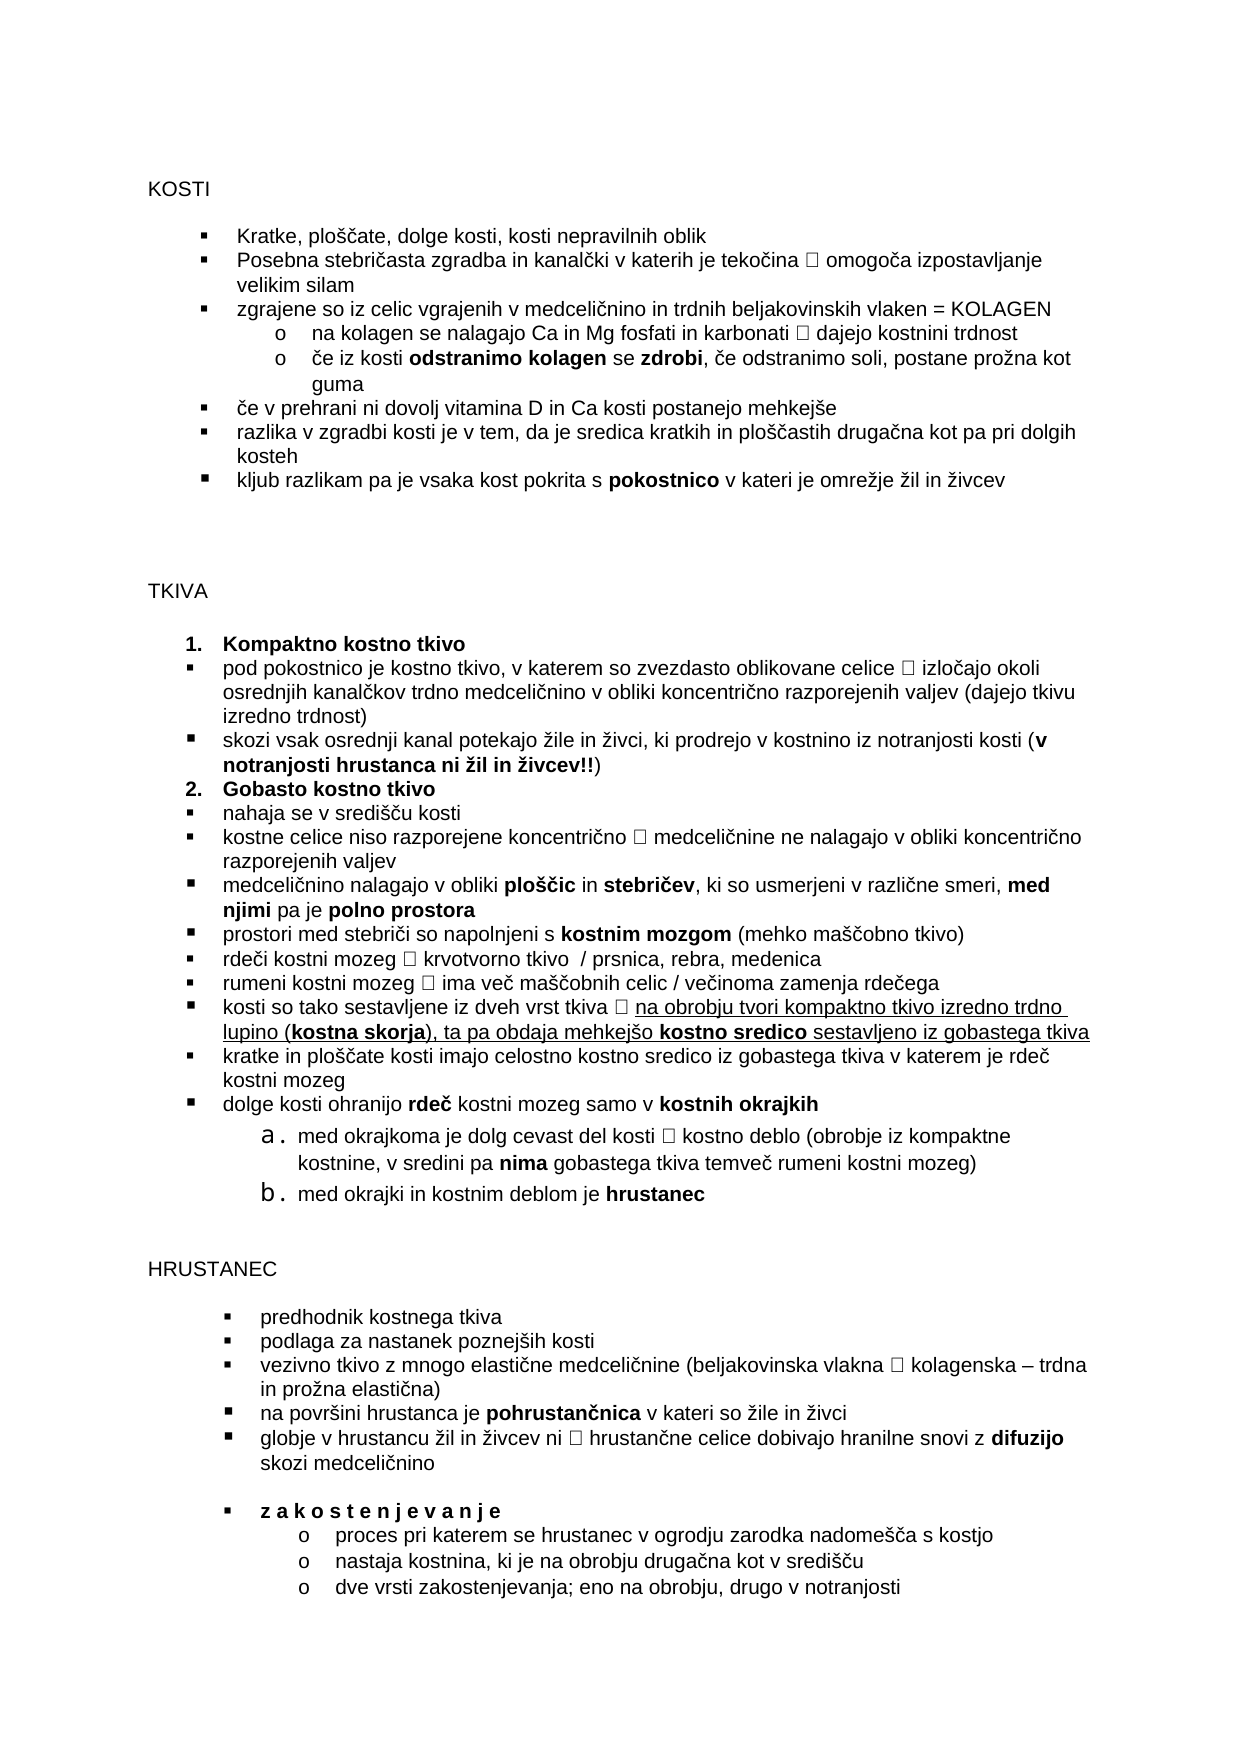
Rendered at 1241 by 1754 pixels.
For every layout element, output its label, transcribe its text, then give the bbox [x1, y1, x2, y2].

list zgrajene so iz celic vgrajenih v medceličnino in trdnih beljakovinskih vlaken = KOLAGEN [199, 296, 1093, 320]
list globje v hrustancu žil in živcev ni  hrustančne celice dobivajo hranilne snovi z difuzijo skozi medceličnino [223, 1426, 1093, 1475]
list z a k o s t e n j e v a n j e [223, 1499, 1093, 1523]
list dve vrsti zakostenjevanja; eno na obrobju, drugo v notranjosti [298, 1575, 1093, 1601]
list skozi vsak osrednji kanal potekajo žile in živci, ki prodrejo v kostnino iz notranjosti kosti (v notranjosti hrustanca ni žil in živcev!!) [185, 728, 1093, 777]
list na kolagen se nalagajo Ca in Mg fosfati in karbonati  dajejo kostnini trdnost [274, 320, 1093, 346]
list Kratke, ploščate, dolge kosti, kosti nepravilnih oblik [199, 224, 1093, 248]
list rumeni kostni mozeg  ima več maščobnih celic / večinoma zamenja rdečega [185, 971, 1093, 995]
list če v prehrani ni dovolj vitamina D in Ca kosti postanejo mehkejše [199, 396, 1093, 420]
list kratke in ploščate kosti imajo celostno kostno sredico iz gobastega tkiva v katerem je rdeč kostni mozeg [185, 1044, 1093, 1092]
list med okrajki in kostnim deblom je hrustanec [260, 1175, 1093, 1209]
list kostne celice niso razporejene koncentrično  medceličnine ne nalagajo v obliki koncentrično razporejenih valjev [185, 825, 1093, 873]
list pod pokostnico je kostno tkivo, v katerem so zvezdasto oblikovane celice  izločajo okoli osrednjih kanalčkov trdno medceličnino v obliki koncentrično razporejenih valjev (dajejo tkivu izredno trdnost) [185, 656, 1093, 728]
list na površini hrustanca je pohrustančnica v kateri so žile in živci [223, 1401, 1093, 1426]
list če iz kosti odstranimo kolagen se zdrobi, če odstranimo soli, postane prožna kot guma [274, 346, 1093, 396]
list prostori med stebriči so napolnjeni s kostnim mozgom (mehko maščobno tkivo) [185, 922, 1093, 947]
list nahaja se v središču kosti [185, 801, 1093, 825]
list vezivno tkivo z mnogo elastične medceličnine (beljakovinska vlakna  kolagenska – trdna in prožna elastična) [223, 1353, 1093, 1401]
list Gobasto kostno tkivo [185, 777, 1093, 801]
text HRUSTANEC [148, 1257, 1093, 1281]
list Posebna stebričasta zgradba in kanalčki v katerih je tekočina  omogoča izpostavljanje velikim silam [199, 248, 1093, 296]
list Kompaktno kostno tkivo [185, 632, 1093, 656]
list proces pri katerem se hrustanec v ogrodju zarodka nadomešča s kostjo [298, 1523, 1093, 1549]
list podlaga za nastanek poznejših kosti [223, 1329, 1093, 1353]
list razlika v zgradbi kosti je v tem, da je sredica kratkih in ploščastih drugačna kot pa pri dolgih kosteh [199, 420, 1093, 468]
list medceličnino nalagajo v obliki ploščic in stebričev, ki so usmerjeni v različne smeri, med njimi pa je polno prostora [185, 873, 1093, 922]
list predhodnik kostnega tkiva [223, 1305, 1093, 1329]
text KOSTI [148, 176, 1093, 200]
list rdeči kostni mozeg  krvotvorno tkivo / prsnica, rebra, medenica [185, 947, 1093, 971]
list kosti so tako sestavljene iz dveh vrst tkiva  na obrobju tvori kompaktno tkivo izredno trdno lupino (kostna skorja), ta pa obdaja mehkejšo kostno sredico sestavljeno iz gobastega tkiva [185, 995, 1093, 1044]
list med okrajkoma je dolg cevast del kosti  kostno deblo (obrobje iz kompaktne kostnine, v sredini pa nima gobastega tkiva temveč rumeni kostni mozeg) [260, 1117, 1093, 1175]
text TKIVA [148, 579, 1093, 603]
list nastaja kostnina, ki je na obrobju drugačna kot v središču [298, 1549, 1093, 1575]
list dolge kosti ohranijo rdeč kostni mozeg samo v kostnih okrajkih [185, 1092, 1093, 1117]
list kljub razlikam pa je vsaka kost pokrita s pokostnico v kateri je omrežje žil in živcev [199, 468, 1093, 493]
